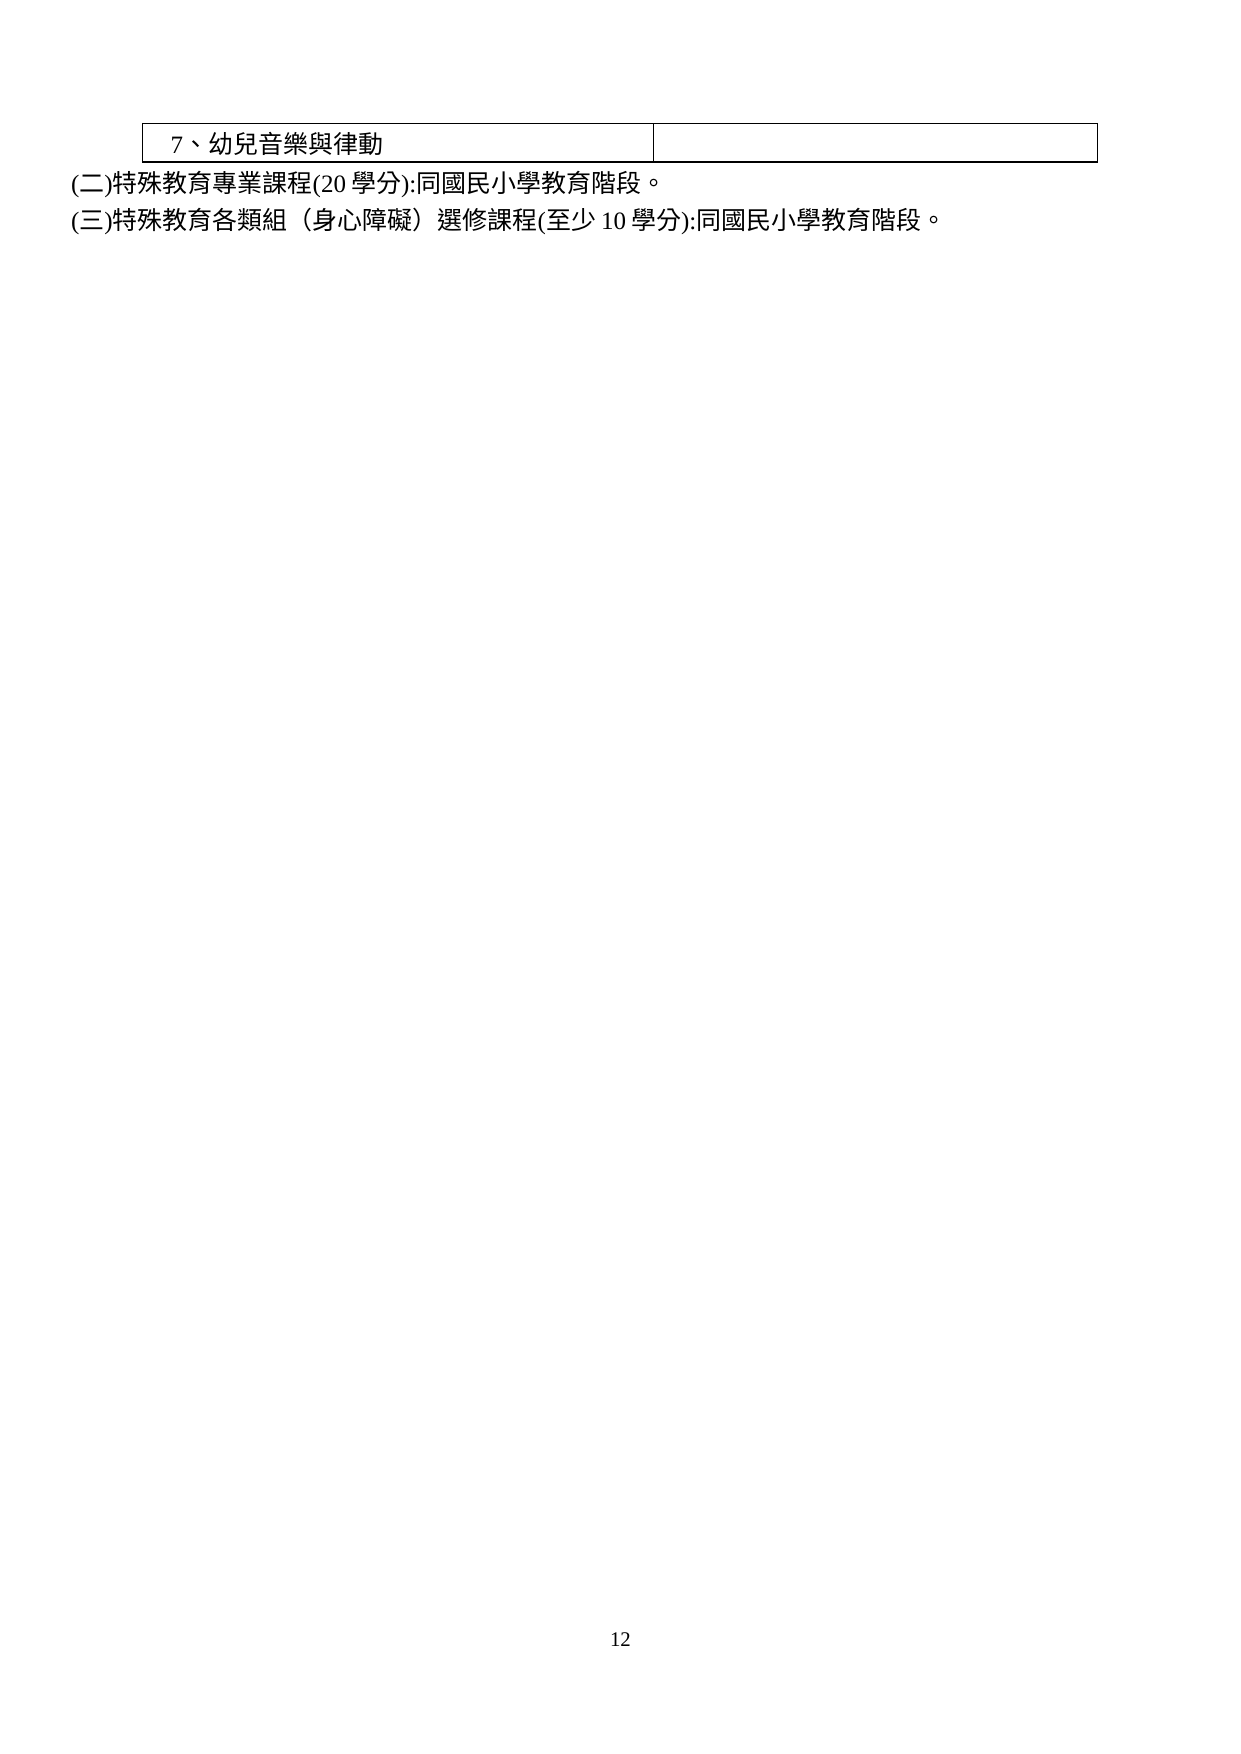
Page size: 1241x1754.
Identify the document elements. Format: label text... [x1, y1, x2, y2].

table_cell [654, 124, 1097, 161]
text (三)特殊教育各類組（身心障礙）選修課程(至少10學分):同國民小學教育階段。 [71, 200, 1169, 237]
table_cell 7、幼兒音樂與律動 [143, 124, 653, 161]
text (二)特殊教育專業課程(20學分):同國民小學教育階段。 [71, 162, 1169, 200]
